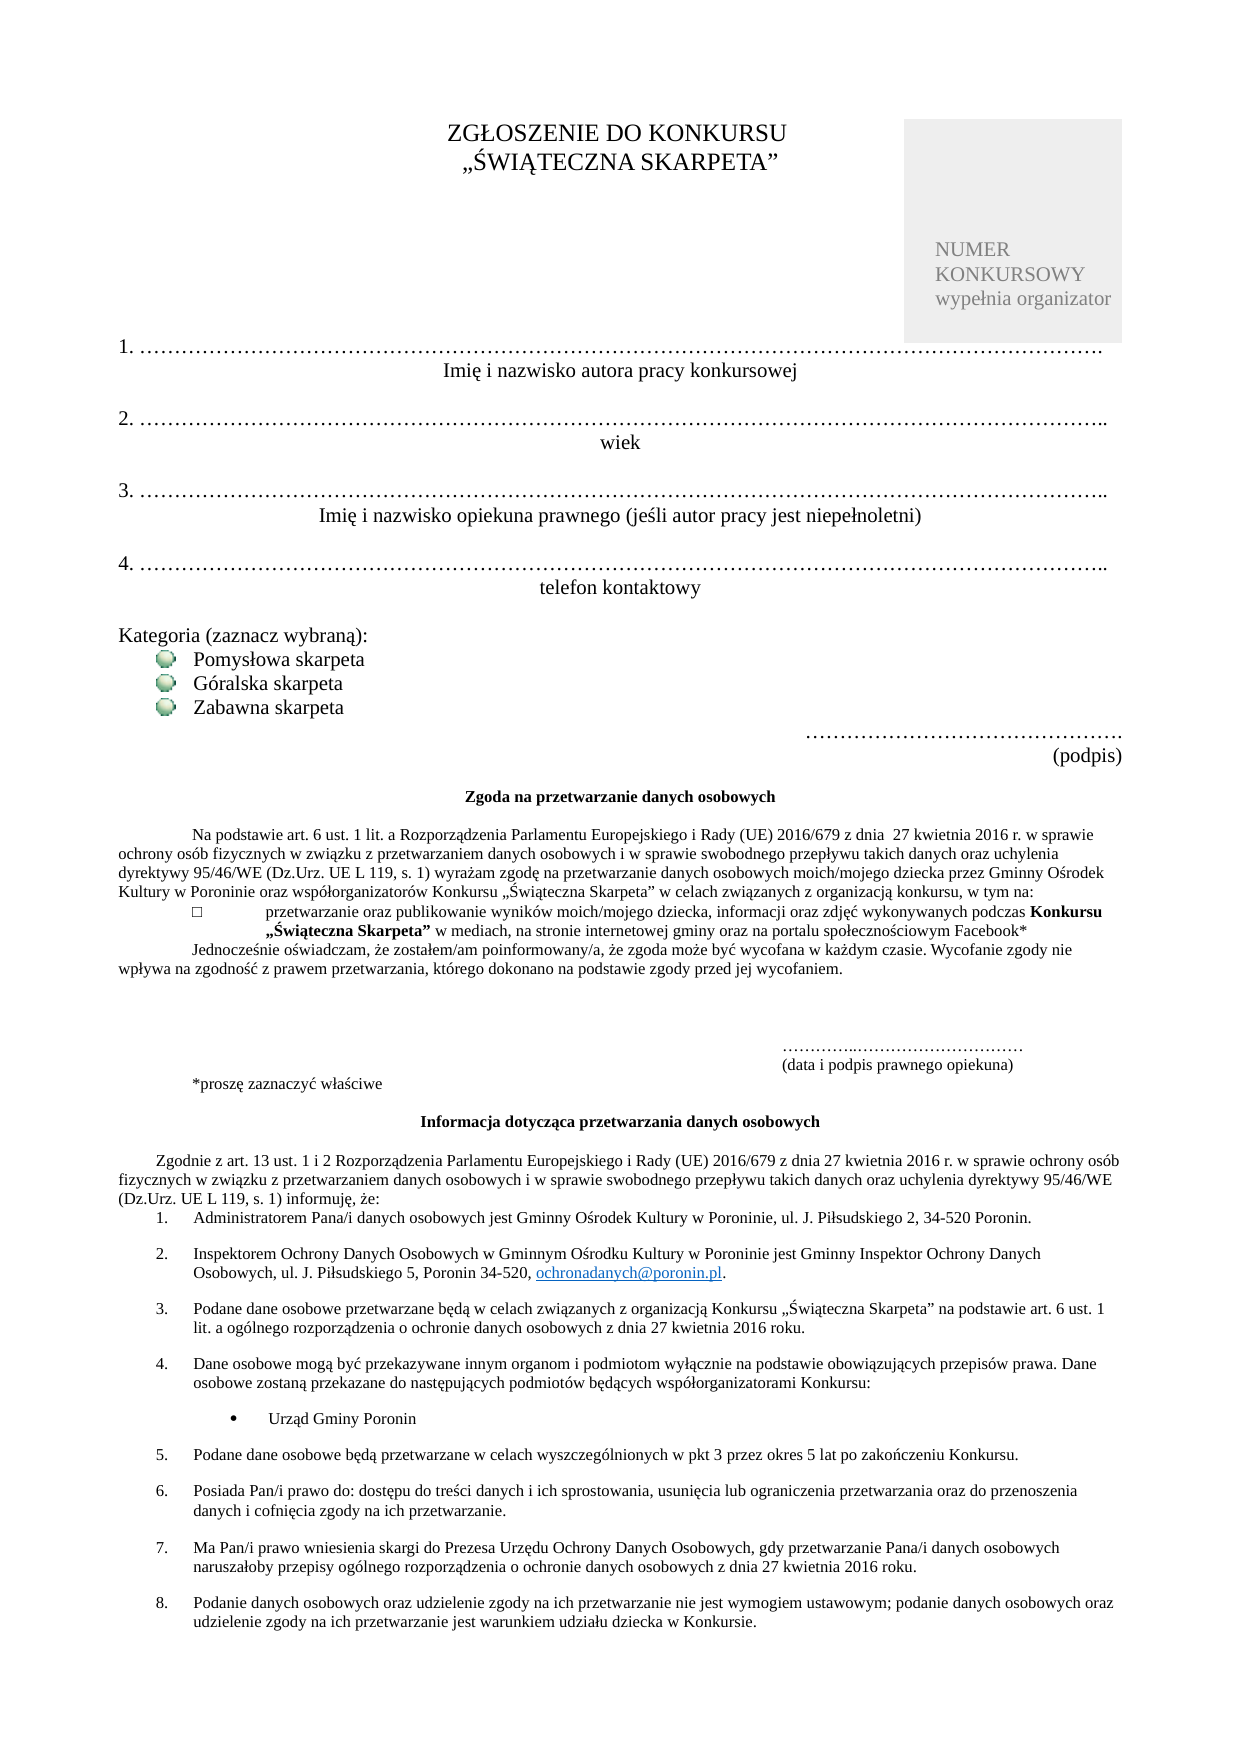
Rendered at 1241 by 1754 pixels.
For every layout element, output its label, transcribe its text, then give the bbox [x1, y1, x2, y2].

text Zgoda na przetwarzanie danych osobowych [118, 786, 1122, 806]
text Zgodnie z art. 13 ust. 1 i 2 Rozporządzenia Parlamentu Europejskiego i Rady (UE) 2016/679 z dnia 27 kwietnia 2016 r. w sprawie ochrony osób fizycznych w związku z przetwarzaniem danych osobowych i w sprawie swobodnego przepływu takich danych oraz uchylenia dyrektywy 95/46/WE (Dz.Urz. UE L 119, s. 1) informuję, że: [118, 1151, 1122, 1208]
list ………………………………………. [156, 719, 1122, 743]
picture [156, 650, 176, 668]
text (data i podpis prawnego opiekuna) [782, 1055, 1122, 1074]
text Na podstawie art. 6 ust. 1 lit. a Rozporządzenia Parlamentu Europejskiego i Rady (UE) 2016/679 z dnia 27 kwietnia 2016 r. w sprawie ochrony osób fizycznych w związku z przetwarzaniem danych osobowych i w sprawie swobodnego przepływu takich danych oraz uchylenia dyrektywy 95/46/WE (Dz.Urz. UE L 119, s. 1) wyrażam zgodę na przetwarzanie danych osobowych moich/mojego dziecka przez Gminny Ośrodek Kultury w Poroninie oraz współorganizatorów Konkursu „Świąteczna Skarpeta” w celach związanych z organizacją konkursu, w tym na: [118, 825, 1122, 901]
text Jednocześnie oświadczam, że zostałem/am poinformowany/a, że zgoda może być wycofana w każdym czasie. Wycofanie zgody nie wpływa na zgodność z prawem przetwarzania, którego dokonano na podstawie zgody przed jej wycofaniem. [118, 940, 1122, 978]
text NUMER KONKURSOWY wypełnia organizator [118, 233, 904, 310]
text □ przetwarzanie oraz publikowanie wyników moich/mojego dziecka, informacji oraz zdjęć wykonywanych podczas Konkursu „Świąteczna Skarpeta” w mediach, na stronie internetowej gminy oraz na portalu społecznościowym Facebook* [192, 901, 1122, 940]
list Podanie danych osobowych oraz udzielenie zgody na ich przetwarzanie nie jest wymogiem ustawowym; podanie danych osobowych oraz udzielenie zgody na ich przetwarzanie jest warunkiem udziału dziecka w Konkursie. [156, 1592, 1122, 1631]
text ZGŁOSZENIE DO KONKURSU „ŚWIĄTECZNA SKARPETA” [118, 118, 1122, 176]
text 3. ………………………………………………………………………………………………………………………….. [118, 478, 1122, 502]
list Zabawna skarpeta [156, 695, 1122, 719]
text *proszę zaznaczyć właściwe [118, 1074, 1122, 1093]
list Dane osobowe mogą być przekazywane innym organom i podmiotom wyłącznie na podstawie obowiązujących przepisów prawa. Dane osobowe zostaną przekazane do następujących podmiotów będących współorganizatorami Konkursu: [156, 1354, 1122, 1392]
text Imię i nazwisko autora pracy konkursowej [118, 358, 1122, 382]
list Podane dane osobowe przetwarzane będą w celach związanych z organizacją Konkursu „Świąteczna Skarpeta” na podstawie art. 6 ust. 1 lit. a ogólnego rozporządzenia o ochronie danych osobowych z dnia 27 kwietnia 2016 roku. [156, 1299, 1122, 1337]
list Inspektorem Ochrony Danych Osobowych w Gminnym Ośrodku Kultury w Poroninie jest Gminny Inspektor Ochrony Danych Osobowych, ul. J. Piłsudskiego 5, Poronin 34-520, ochronadanych@poronin.pl. [156, 1244, 1122, 1282]
list Administratorem Pana/i danych osobowych jest Gminny Ośrodek Kultury w Poroninie, ul. J. Piłsudskiego 2, 34-520 Poronin. [156, 1208, 1122, 1227]
list Posiada Pan/i prawo do: dostępu do treści danych i ich sprostowania, usunięcia lub ograniczenia przetwarzania oraz do przenoszenia danych i cofnięcia zgody na ich przetwarzanie. [156, 1481, 1122, 1520]
text telefon kontaktowy [118, 575, 1122, 599]
list Góralska skarpeta [156, 671, 1122, 695]
text 1. …………………………………………………………………………………………………………………………. [118, 334, 1122, 358]
picture [156, 698, 176, 716]
text …………..………………………… [782, 1036, 1122, 1055]
text Informacja dotycząca przetwarzania danych osobowych [118, 1112, 1122, 1131]
picture [156, 674, 176, 692]
text Kategoria (zaznacz wybraną): [118, 623, 1122, 647]
text Imię i nazwisko opiekuna prawnego (jeśli autor pracy jest niepełnoletni) [118, 502, 1122, 527]
list (podpis) [156, 743, 1122, 767]
list Podane dane osobowe będą przetwarzane w celach wyszczególnionych w pkt 3 przez okres 5 lat po zakończeniu Konkursu. [156, 1445, 1122, 1464]
list Ma Pan/i prawo wniesienia skargi do Prezesa Urzędu Ochrony Danych Osobowych, gdy przetwarzanie Pana/i danych osobowych naruszałoby przepisy ogólnego rozporządzenia o ochronie danych osobowych z dnia 27 kwietnia 2016 roku. [156, 1537, 1122, 1576]
text 2. ………………………………………………………………………………………………………………………….. [118, 406, 1122, 430]
text 4. ………………………………………………………………………………………………………………………….. [118, 551, 1122, 575]
list Urząd Gminy Poronin [231, 1409, 1122, 1428]
text wiek [118, 430, 1122, 454]
list Pomysłowa skarpeta [156, 647, 1122, 671]
